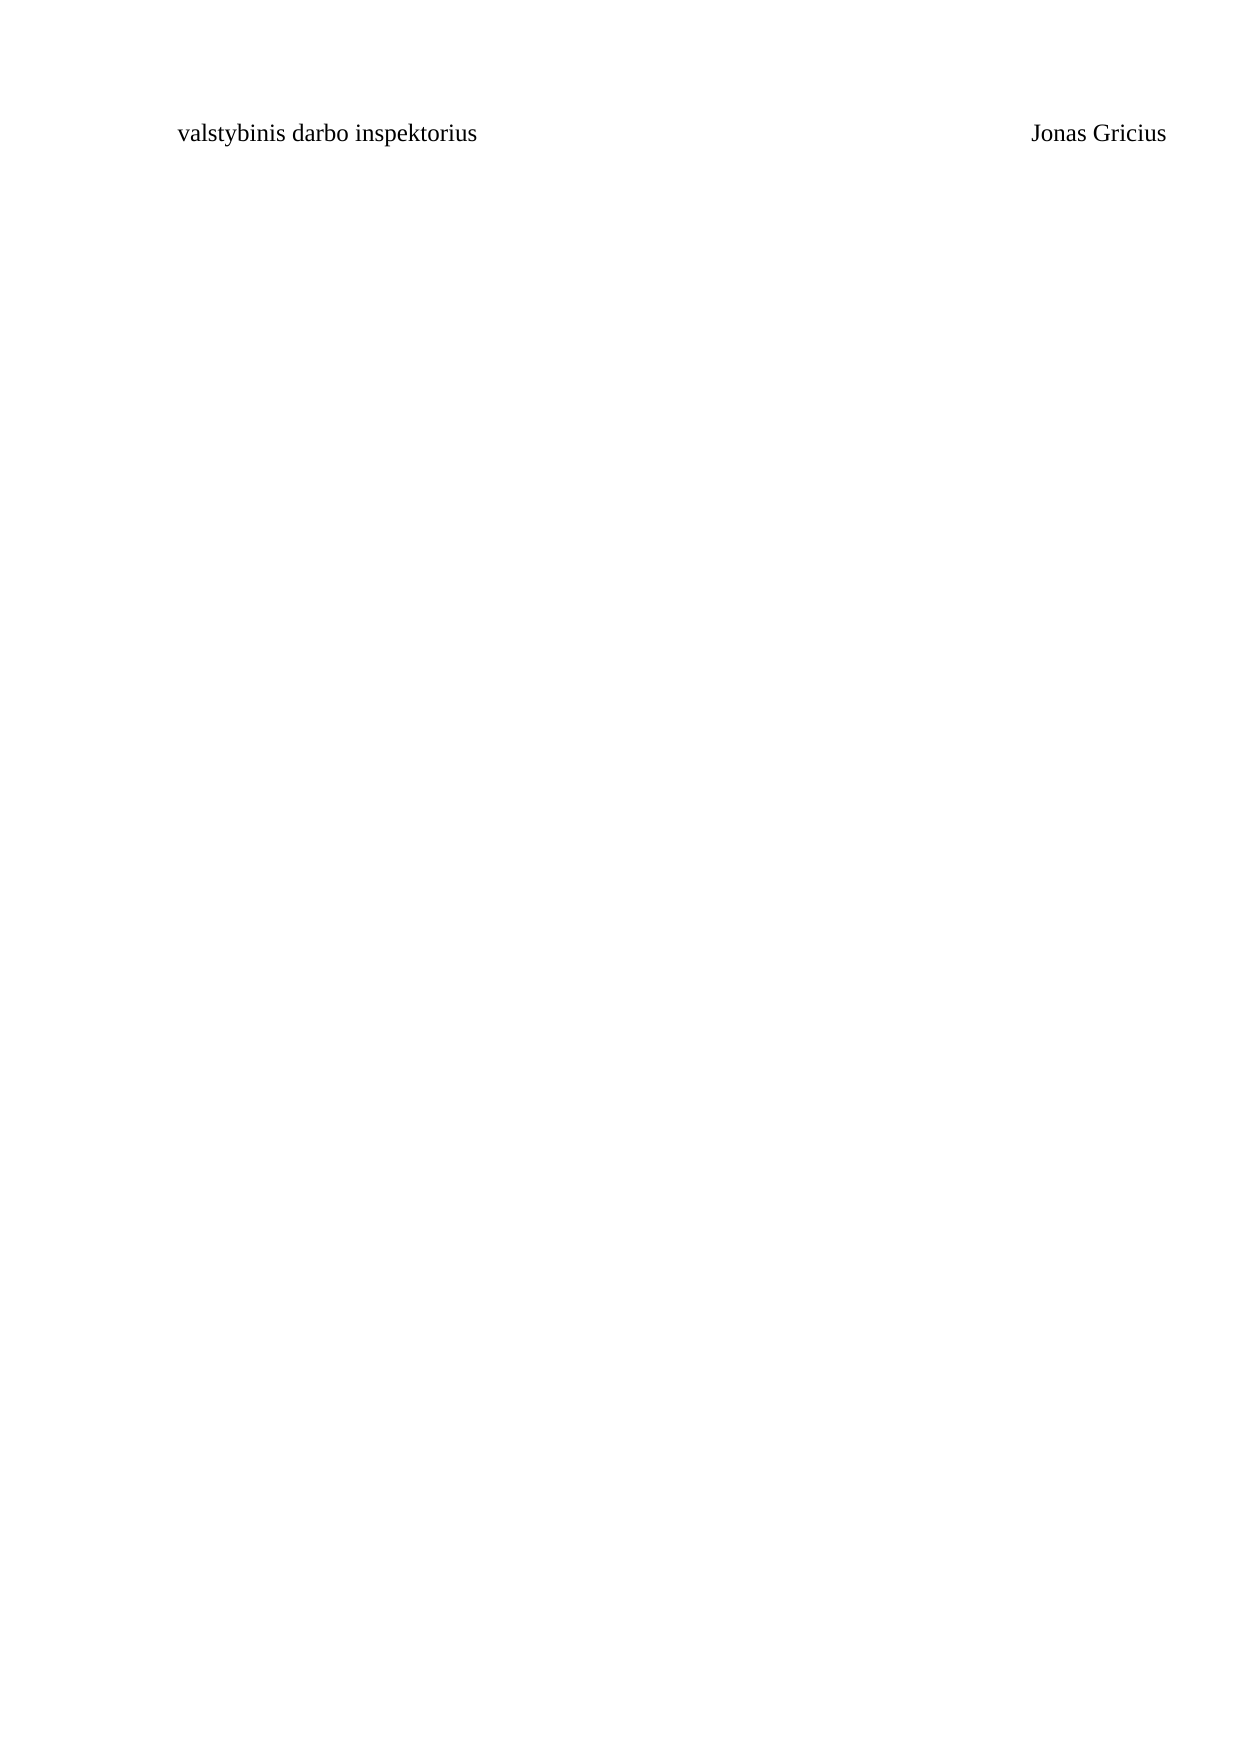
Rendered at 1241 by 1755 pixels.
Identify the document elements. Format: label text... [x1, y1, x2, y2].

text valstybinis darbo inspektorius Jonas Gricius [177, 118, 1181, 147]
